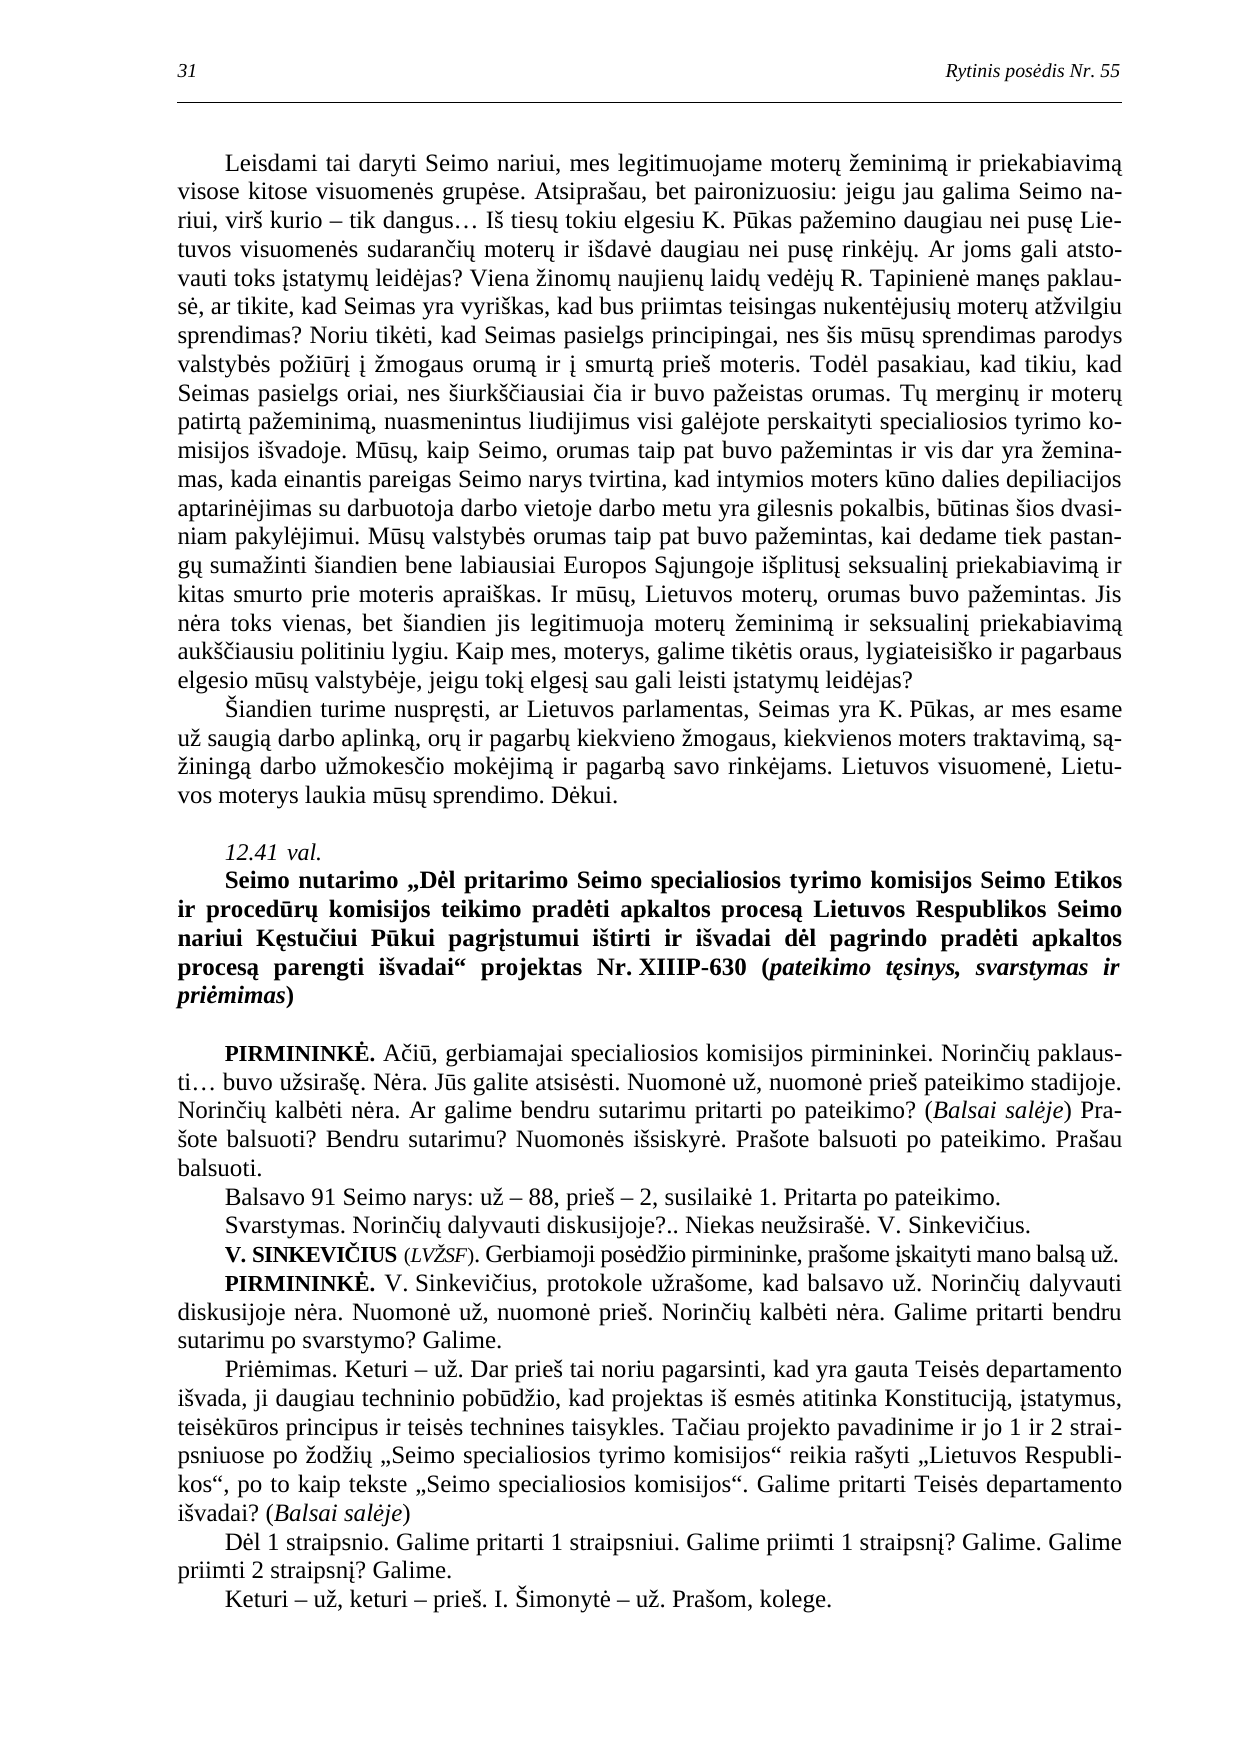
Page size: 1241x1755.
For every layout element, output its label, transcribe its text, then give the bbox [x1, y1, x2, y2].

text PIRMININKĖ. V. Sin­ke­vi­čius, pro­to­ko­le už­ra­šo­me, kad bal­sa­vo už. No­rin­čių da­ly­vau­ti dis­ku­si­jo­je nė­ra. Nuo­mo­nė už, nuo­mo­nė prieš. No­rin­čių kal­bė­ti nė­ra. Ga­li­me pri­tar­ti ben­dru su­ta­ri­mu po svars­ty­mo? Ga­li­me. [177, 1268, 1122, 1354]
text Šian­dien tu­ri­me nu­spręs­ti, ar Lie­tu­vos par­la­men­tas, Sei­mas yra K. Pū­kas, ar mes esa­me už sau­gią dar­bo ap­lin­ką, orų ir pa­gar­bų kiek­vie­no žmo­gaus, kiek­vie­nos mo­ters trak­ta­vi­mą, są­ži­nin­gą dar­bo už­mo­kes­čio mo­kė­ji­mą ir pa­gar­bą sa­vo rin­kė­jams. Lie­tu­vos vi­suo­me­nė, Lie­tu­vos mo­te­rys lau­kia mū­sų spren­di­mo. Dė­kui. [177, 694, 1122, 809]
text Leis­da­mi tai da­ry­ti Sei­mo na­riui, mes le­gi­ti­muo­ja­me mo­te­rų že­mi­ni­mą ir prie­ka­bia­vi­mą vi­so­se ki­to­se vi­suo­me­nės gru­pė­se. At­si­pra­šau, bet pai­ro­ni­zuo­siu: jei­gu jau ga­li­ma Sei­mo na­riui, virš ku­rio – tik dan­gus… Iš tie­sų to­kiu el­ge­siu K. Pū­kas pa­že­mi­no dau­giau nei pu­sę Lie­tu­vos vi­suo­me­nės su­da­ran­čių mo­te­rų ir iš­da­vė dau­giau nei pu­sę rin­kė­jų. Ar joms ga­li at­sto­vau­ti toks įsta­ty­mų lei­dė­jas? Vie­na ži­no­mų nau­jie­nų lai­dų ve­dė­jų R. Ta­pi­nie­nė ma­nęs pa­klau­sė, ar ti­ki­te, kad Sei­mas yra vy­riš­kas, kad bus pri­im­tas tei­sin­gas nu­ken­tė­ju­sių mo­te­rų at­žvil­giu spren­di­mas? No­riu ti­kė­ti, kad Sei­mas pa­si­elgs prin­ci­pin­gai, nes šis mū­sų spren­di­mas pa­ro­dys vals­ty­bės po­žiū­rį į žmo­gaus oru­mą ir į smur­tą prieš mo­te­ris. To­dėl pa­sa­kiau, kad ti­kiu, kad Sei­mas pa­si­elgs oriai, nes šiurkščiausiai čia ir bu­vo pa­žeis­tas oru­mas. Tų mer­gi­nų ir mo­te­rų pa­tir­tą pa­že­mi­ni­mą, nu­as­me­nin­tus liu­di­ji­mus vi­si ga­lė­jo­te per­skai­ty­ti spe­cia­lio­sios ty­ri­mo ko­mi­si­jos iš­va­do­je. Mū­sų, kaip Sei­mo, oru­mas taip pat bu­vo pa­že­min­tas ir vis dar yra že­mi­na­mas, ka­da ei­nan­tis pa­rei­gas Sei­mo na­rys tvir­ti­na, kad in­ty­mios mo­ters kū­no da­lies de­pi­lia­ci­jos ap­ta­ri­nė­ji­mas su dar­buo­to­ja dar­bo vie­to­je dar­bo me­tu yra gi­les­nis po­kal­bis, bū­ti­nas šios dva­si­niam pa­ky­lė­ji­mui. Mū­sų vals­ty­bės oru­mas taip pat bu­vo pa­že­min­tas, kai de­da­me tiek pa­stan­gų su­ma­žin­ti šian­dien be­ne la­biau­siai Eu­ro­pos Są­jun­go­je iš­pli­tu­sį sek­su­a­li­nį prie­ka­bia­vi­mą ir ki­tas smur­to prie mo­te­ris ap­raiš­kas. Ir mū­sų, Lie­tu­vos mo­te­rų, oru­mas bu­vo pa­že­min­tas. Jis nė­ra toks vie­nas, bet šian­dien jis le­gi­ti­muo­ja mo­te­rų že­mi­ni­mą ir sek­su­a­li­nį prie­ka­bia­vi­mą aukš­čiau­siu po­li­ti­niu ly­giu. Kaip mes, mo­te­rys, ga­li­me ti­kė­tis oraus, ly­gia­tei­siš­ko ir pa­gar­baus el­ge­sio mū­sų vals­ty­bė­je, jei­gu to­kį el­ge­sį sau ga­li leis­ti įsta­ty­mų lei­dė­jas? [177, 148, 1122, 694]
text V. SINKEVIČIUS (LVŽSF). Ger­bia­mo­ji po­sė­džio pir­mi­nin­ke, pra­šo­me įskai­ty­ti ma­no bal­są už. [177, 1239, 1122, 1268]
text 12.41 val. [224, 838, 1122, 865]
text Svars­ty­mas. No­rin­čių da­ly­vau­ti dis­ku­si­jo­je?.. Nie­kas ne­už­si­ra­šė. V. Sin­ke­vi­čius. [177, 1210, 1122, 1239]
text Ke­tu­ri – už, ke­tu­ri – prieš. I. Ši­mo­ny­tė – už. Pra­šom, ko­le­ge. [177, 1584, 1122, 1613]
text PIRMININKĖ. Ačiū, ger­bia­ma­jai spe­cia­lio­sios ko­mi­si­jos pir­mi­nin­kei. No­rin­čių pa­klaus­ti… bu­vo už­si­ra­šę. Nė­ra. Jūs ga­li­te at­si­sės­ti. Nuo­mo­nė už, nuo­mo­nė prieš pa­tei­ki­mo sta­di­jo­je. No­rin­čių kal­bė­ti nė­ra. Ar ga­li­me ben­dru su­ta­ri­mu pri­tar­ti po pa­tei­ki­mo? (Bal­sai sa­lė­je) Pra­šote bal­suo­ti? Ben­dru su­ta­ri­mu? Nuo­mo­nės iš­si­sky­rė. Pra­šo­te bal­suo­ti po pa­tei­ki­mo. Pra­šau bal­suo­ti. [177, 1038, 1122, 1182]
text Dėl 1 straips­nio. Ga­li­me pri­tar­ti 1 straips­niui. Ga­li­me pri­im­ti 1 straips­nį? Ga­li­me. Ga­li­me pri­im­ti 2 straips­nį? Ga­li­me. [177, 1527, 1122, 1584]
text Pri­ėmi­mas. Ke­tu­ri – už. Dar prieš tai no­riu pa­gar­sin­ti, kad yra gau­ta Tei­sės de­par­ta­men­to iš­va­da, ji dau­giau tech­ni­nio po­bū­džio, kad pro­jek­tas iš es­mės ati­tin­ka Kon­sti­tu­ci­ją, įsta­ty­mus, tei­sė­kū­ros prin­ci­pus ir tei­sės tech­ni­nes tai­syk­les. Ta­čiau pro­jek­to pa­va­di­ni­me ir jo 1 ir 2 strai­ps­niuo­se po žo­džių „Sei­mo spe­cia­lio­sios ty­ri­mo ko­mi­si­jos“ rei­kia ra­šy­ti „Lie­tu­vos Res­pub­li­kos“, po to kaip teks­te „Sei­mo spe­cia­lio­sios ko­mi­si­jos“. Ga­li­me pri­tar­ti Tei­sės de­par­ta­men­to iš­va­dai? (Bal­sai sa­lė­je) [177, 1354, 1122, 1527]
text Sei­mo nu­ta­ri­mo „Dėl pri­ta­ri­mo Sei­mo spe­cia­lio­sios ty­ri­mo ko­mi­si­jos Sei­mo Eti­kos ir pro­ce­dū­rų ko­mi­si­jos tei­ki­mo pra­dė­ti ap­kal­tos pro­ce­są Lie­tu­vos Res­pub­li­kos Sei­mo na­riui Kęs­tu­čiui Pū­kui pa­grįs­tu­mui iš­tir­ti ir iš­va­dai dėl pa­grin­do pra­dė­ti ap­kal­tos proce­są pa­reng­ti iš­va­dai“ pro­jek­tas Nr. XIIIP-630 (pa­tei­ki­mo tę­si­nys, svars­ty­mas ir priėmi­mas) [177, 865, 1122, 1009]
text Bal­sa­vo 91 Sei­mo na­rys: už – 88, prieš – 2, su­si­lai­kė 1. Pri­tar­ta po pa­tei­ki­mo. [177, 1182, 1122, 1210]
